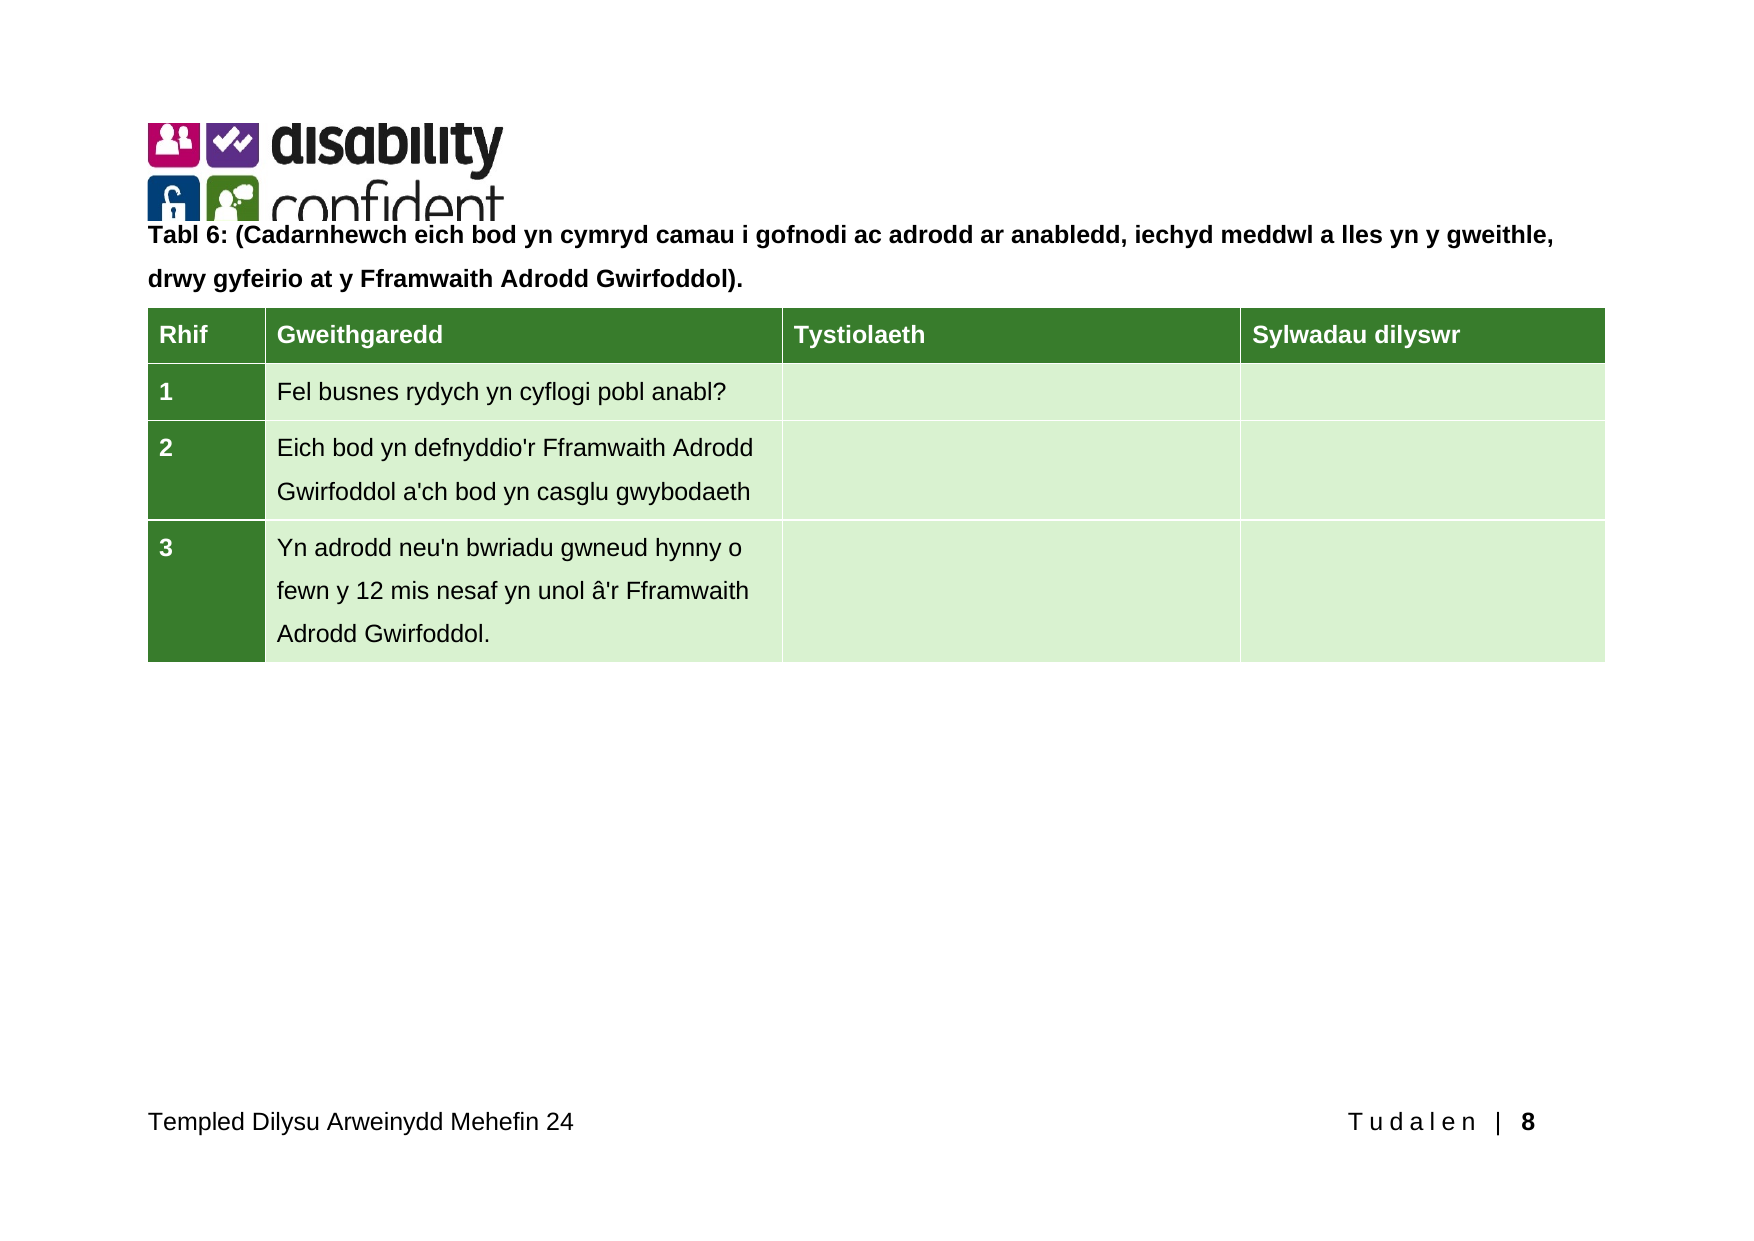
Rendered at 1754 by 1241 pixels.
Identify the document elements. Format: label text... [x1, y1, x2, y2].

table_cell Fel busnes rydych yn cyflogi pobl anabl? [266, 364, 782, 420]
table_cell 3 [148, 521, 265, 662]
table_header Rhif [148, 308, 265, 363]
table_cell [783, 421, 1240, 519]
table_cell Yn adrodd neu'n bwriadu gwneud hynny o fewn y 12 mis nesaf yn unol â'r Fframwaith Adrodd Gwirfoddol. [266, 521, 782, 662]
table_cell 2 [148, 421, 265, 519]
table_cell [1241, 364, 1605, 420]
table_header Sylwadau dilyswr [1241, 308, 1605, 363]
table_cell [783, 521, 1240, 662]
table_header Tystiolaeth [783, 308, 1240, 363]
subtitle Tabl 6: (Cadarnhewch eich bod yn cymryd camau i gofnodi ac adrodd ar anabledd, iechyd meddwl a lles yn y gweithle, drwy gyfeirio at y Fframwaith Adrodd Gwirfoddol). [148, 220, 1606, 292]
table_cell Eich bod yn defnyddio'r Fframwaith Adrodd Gwirfoddol a'ch bod yn casglu gwybodaeth [266, 421, 782, 519]
table_cell [1241, 421, 1605, 519]
table_cell [783, 364, 1240, 420]
table_header Gweithgaredd [266, 308, 782, 363]
table_cell 1 [148, 364, 265, 420]
table_cell [1241, 521, 1605, 662]
